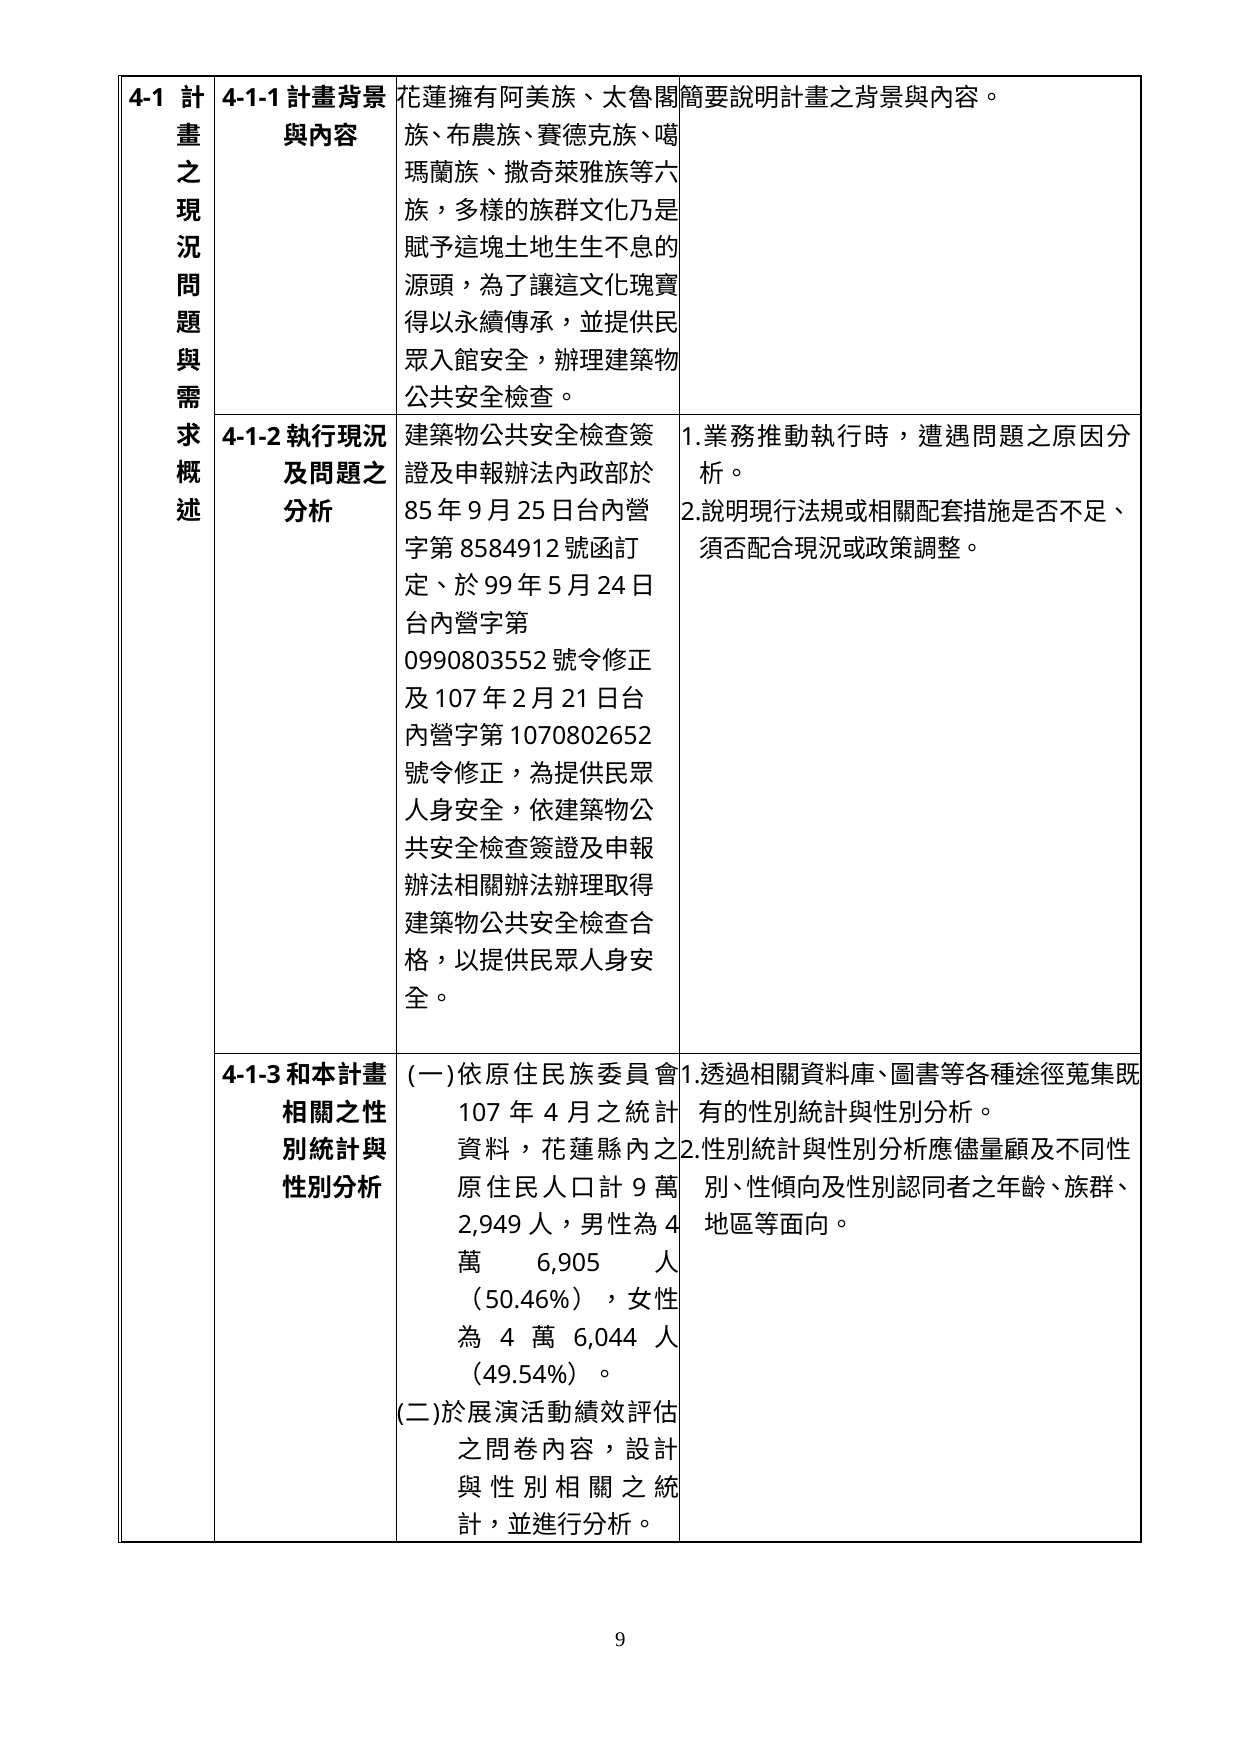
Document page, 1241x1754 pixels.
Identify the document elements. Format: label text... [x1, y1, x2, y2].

table_cell 建築物公共安全檢查簽證及申報辦法內政部於85年9月25日台內營字第 8584912號函訂定、於99年5月24日台內營字第0990803552號令修正及107年2月21日台內營字第1070802652號令修正，為提供民眾人身安全，依建築物公共安全檢查簽證及申報辦法相關辦法辦理取得建築物公共安全檢查合格，以提供民眾人身安全。 [397, 415, 679, 1053]
table_cell 簡要說明計畫之背景與內容。 [680, 77, 1140, 414]
table_cell 4-1計畫之現況問題與需求概述 [122, 77, 214, 1541]
table_cell 4-1-2執行現況及問題之分析 [215, 415, 396, 1053]
table_cell (一)依原住民族委員會107年4月之統計資料，花蓮縣內之原住民人口計9萬2,949人，男性為4萬6,905人（50.46%），女性為4萬6,044人（49.54%）。 (二)於展演活動績效評估之問卷內容，設計與性別相關之統計，並進行分析。 [397, 1054, 679, 1541]
table_cell 4-1-3和本計畫相關之性別統計與性別分析 [215, 1054, 396, 1541]
table_cell 1.透過相關資料庫、圖書等各種途徑蒐集既有的性別統計與性別分析。 2.性別統計與性別分析應儘量顧及不同性別、性傾向及性別認同者之年齡、族群、地區等面向。 [680, 1054, 1140, 1541]
table_cell 花蓮擁有阿美族、太魯閣族、布農族、賽德克族、噶瑪蘭族、撒奇萊雅族等六族，多樣的族群文化乃是賦予這塊土地生生不息的源頭，為了讓這文化瑰寶得以永續傳承，並提供民眾入館安全，辦理建築物公共安全檢查。 [397, 77, 679, 414]
table_cell 1.業務推動執行時，遭遇問題之原因分析。 2.說明現行法規或相關配套措施是否不足、須否配合現況或政策調整。 [680, 415, 1140, 1053]
table_cell 4-1-1計畫背景與內容 [215, 77, 396, 414]
